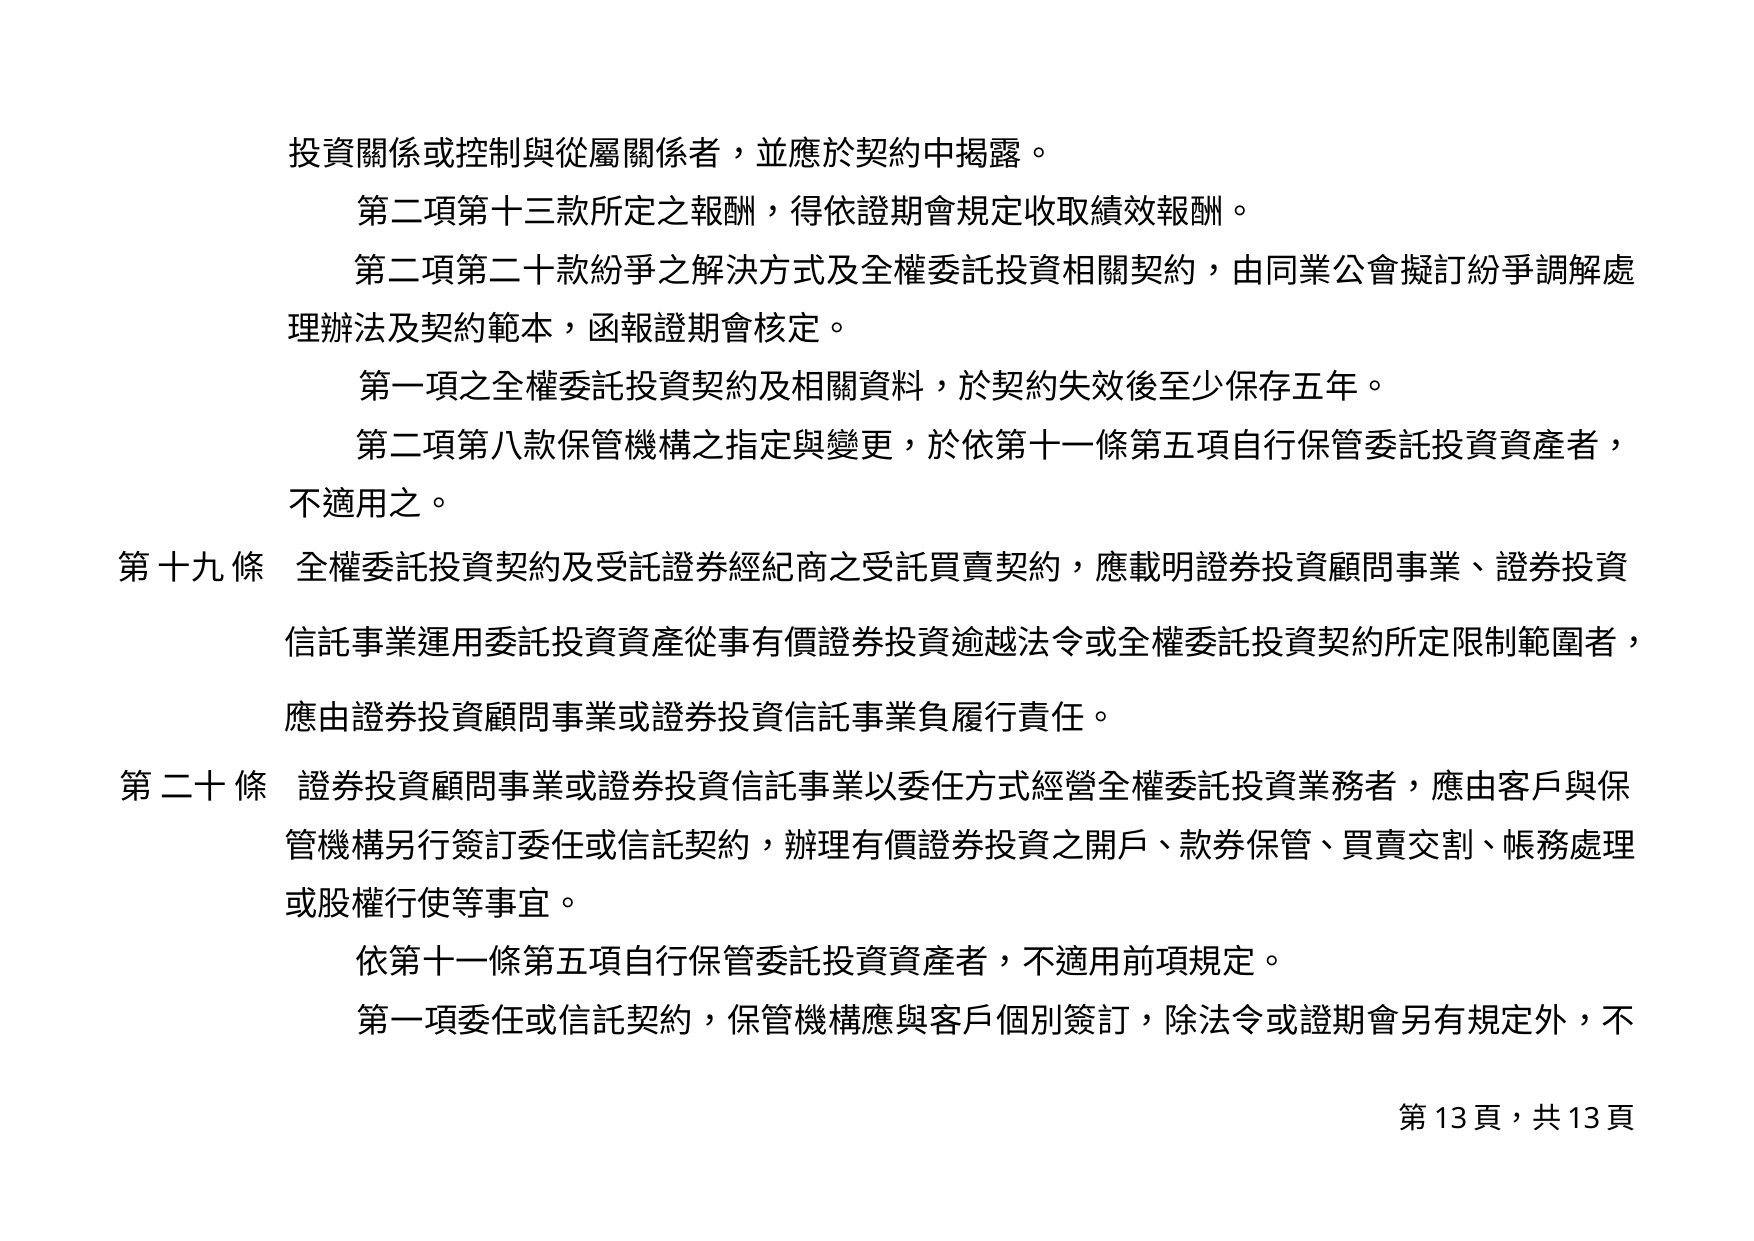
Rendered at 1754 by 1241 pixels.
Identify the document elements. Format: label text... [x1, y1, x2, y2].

text 第二項第十三款所定之報酬，得依證期會規定收取績效報酬。 [289, 177, 1636, 235]
text 依第十一條第五項自行保管委託投資資產者，不適用前項規定。 [289, 927, 1636, 985]
text 投資關係或控制與從屬關係者，並應於契約中揭露。 [289, 119, 1636, 177]
text 第二項第二十款紛爭之解決方式及全權委託投資相關契約，由同業公會擬訂紛爭調解處理辦法及契約範本，函報證期會核定。 [287, 235, 1636, 352]
text 第 十九 條 全權委託投資契約及受託證券經紀商之受託買賣契約，應載明證券投資顧問事業、證券投資信託事業運用委託投資資產從事有價證券投資逾越法令或全權委託投資契約所定限制範圍者，應由證券投資顧問事業或證券投資信託事業負履行責任。 [117, 527, 1636, 752]
text 第一項委任或信託契約，保管機構應與客戶個別簽訂，除法令或證期會另有規定外，不 [289, 985, 1636, 1044]
text 第 二十 條 證券投資顧問事業或證券投資信託事業以委任方式經營全權委託投資業務者，應由客戶與保管機構另行簽訂委任或信託契約，辦理有價證券投資之開戶、款券保管、買賣交割、帳務處理或股權行使等事宜。 [119, 752, 1636, 927]
text 第一項之全權委託投資契約及相關資料，於契約失效後至少保存五年。 [292, 352, 1636, 410]
text 第二項第八款保管機構之指定與變更，於依第十一條第五項自行保管委託投資資產者，不適用之。 [289, 410, 1636, 527]
